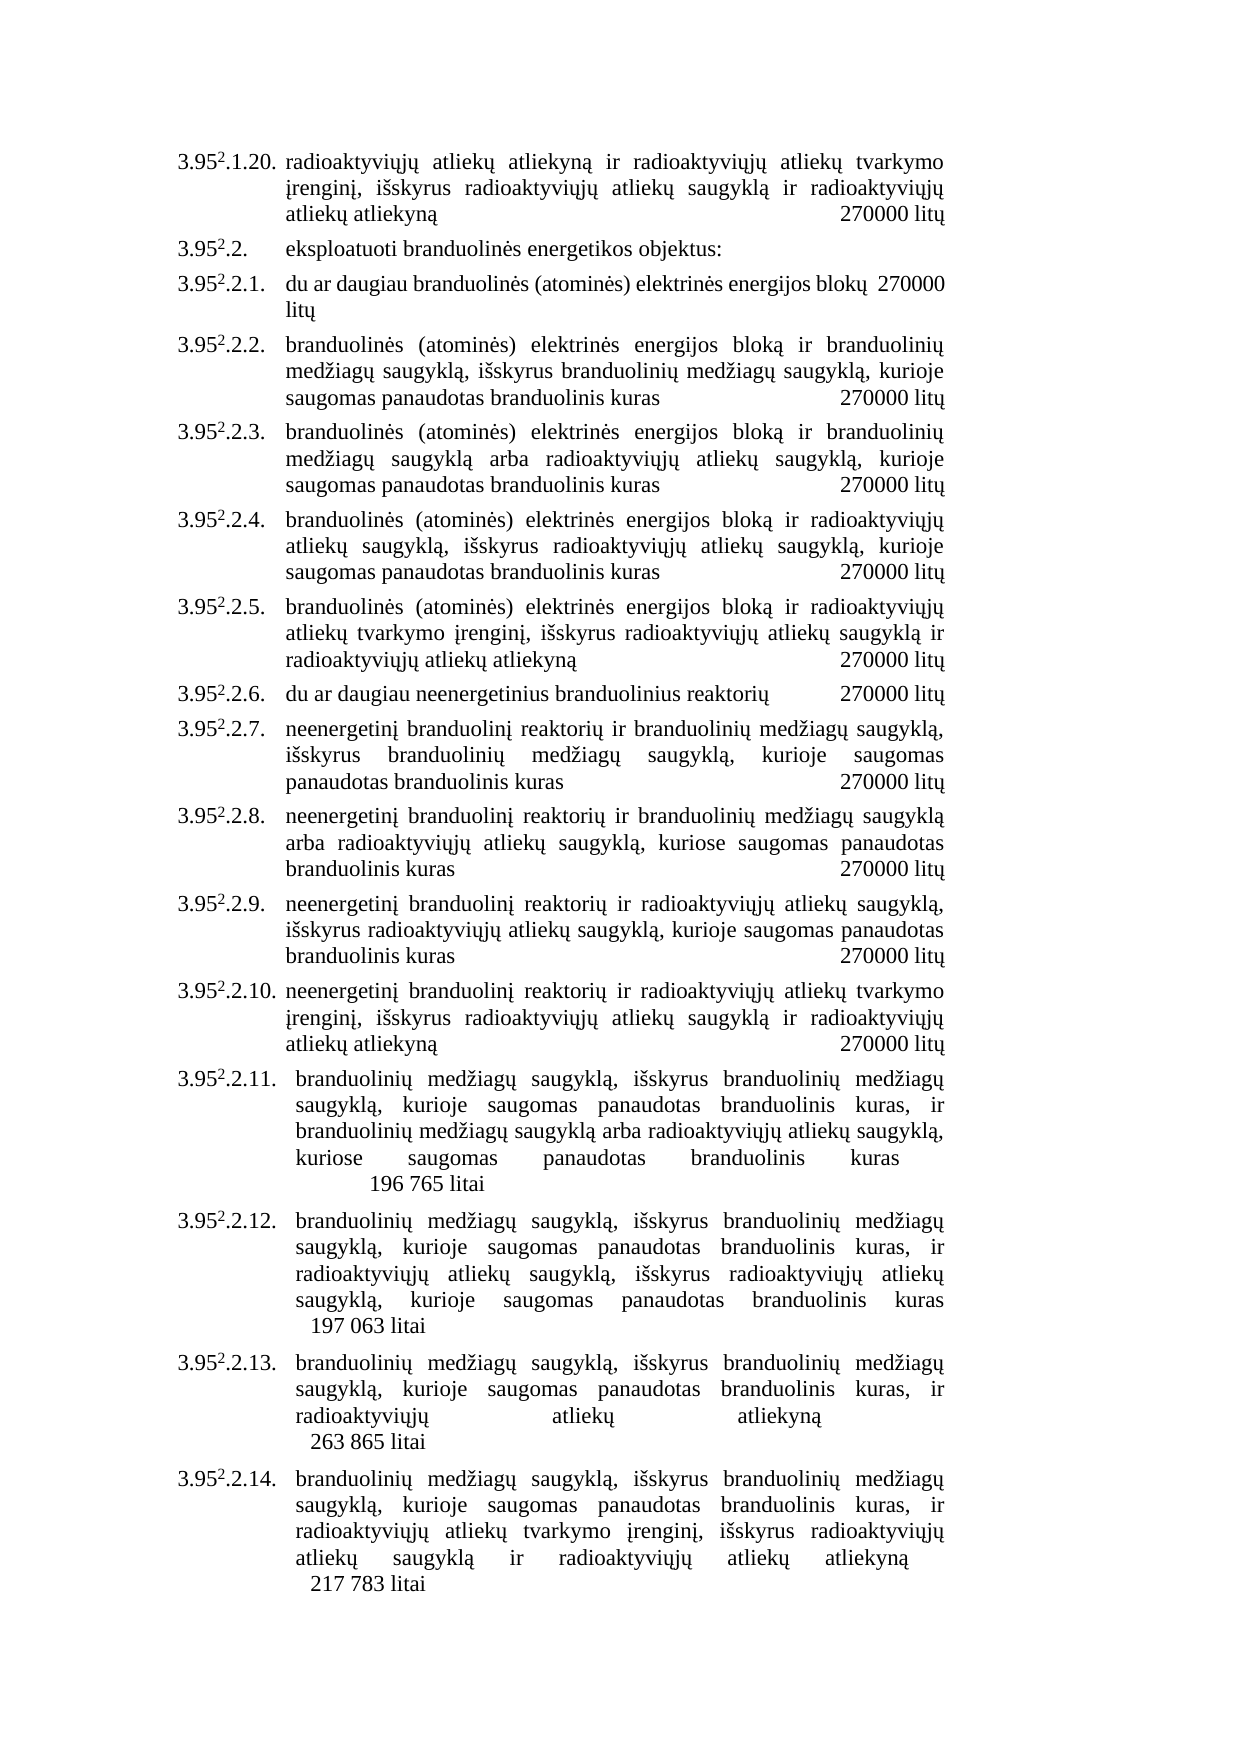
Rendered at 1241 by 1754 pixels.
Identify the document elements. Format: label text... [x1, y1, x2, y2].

text 3.952.2.4. branduolinės (atominės) elektrinės energijos bloką ir radioaktyviųjų atliekų saugyklą, išskyrus radioaktyviųjų atliekų saugyklą, kurioje saugomas panaudotas branduolinis kuras 270000 litų [177, 506, 945, 585]
text 3.952.2.2. branduolinės (atominės) elektrinės energijos bloką ir branduolinių medžiagų saugyklą, išskyrus branduolinių medžiagų saugyklą, kurioje saugomas panaudotas branduolinis kuras 270000 litų [177, 331, 945, 410]
text 3.952.2.8. neenergetinį branduolinį reaktorių ir branduolinių medžiagų saugyklą arba radioaktyviųjų atliekų saugyklą, kuriose saugomas panaudotas branduolinis kuras 270000 litų [177, 802, 945, 882]
text 3.952.2.9. neenergetinį branduolinį reaktorių ir radioaktyviųjų atliekų saugyklą, išskyrus radioaktyviųjų atliekų saugyklą, kurioje saugomas panaudotas branduolinis kuras 270000 litų [177, 890, 945, 969]
text 3.952.1.20. radioaktyviųjų atliekų atliekyną ir radioaktyviųjų atliekų tvarkymo įrenginį, išskyrus radioaktyviųjų atliekų saugyklą ir radioaktyviųjų atliekų atliekyną 270000 litų [177, 148, 945, 227]
text 3.952.2.1. du ar daugiau branduolinės (atominės) elektrinės energijos blokų 270000 litų [177, 270, 945, 322]
text 3.952.2.11. branduolinių medžiagų saugyklą, išskyrus branduolinių medžiagų saugyklą, kurioje saugomas panaudotas branduolinis kuras, ir branduolinių medžiagų saugyklą arba radioaktyviųjų atliekų saugyklą, kuriose saugomas panaudotas branduolinis kuras 196 765 litai [177, 1065, 945, 1196]
text 3.952.2. eksploatuoti branduolinės energetikos objektus: [177, 235, 945, 261]
text 3.952.2.5. branduolinės (atominės) elektrinės energijos bloką ir radioaktyviųjų atliekų tvarkymo įrenginį, išskyrus radioaktyviųjų atliekų saugyklą ir radioaktyviųjų atliekų atliekyną 270000 litų [177, 593, 945, 672]
text 3.952.2.14. branduolinių medžiagų saugyklą, išskyrus branduolinių medžiagų saugyklą, kurioje saugomas panaudotas branduolinis kuras, ir radioaktyviųjų atliekų tvarkymo įrenginį, išskyrus radioaktyviųjų atliekų saugyklą ir radioaktyviųjų atliekų atliekyną 217 783 litai [177, 1465, 945, 1597]
text 3.952.2.7. neenergetinį branduolinį reaktorių ir branduolinių medžiagų saugyklą, išskyrus branduolinių medžiagų saugyklą, kurioje saugomas panaudotas branduolinis kuras 270000 litų [177, 715, 945, 794]
text 3.952.2.13. branduolinių medžiagų saugyklą, išskyrus branduolinių medžiagų saugyklą, kurioje saugomas panaudotas branduolinis kuras, ir radioaktyviųjų atliekų atliekyną 263 865 litai [177, 1349, 945, 1454]
text 3.952.2.6. du ar daugiau neenergetinius branduolinius reaktorių 270000 litų [177, 680, 945, 707]
text 3.952.2.12. branduolinių medžiagų saugyklą, išskyrus branduolinių medžiagų saugyklą, kurioje saugomas panaudotas branduolinis kuras, ir radioaktyviųjų atliekų saugyklą, išskyrus radioaktyviųjų atliekų saugyklą, kurioje saugomas panaudotas branduolinis kuras 197 063 litai [177, 1207, 945, 1339]
text 3.952.2.10. neenergetinį branduolinį reaktorių ir radioaktyviųjų atliekų tvarkymo įrenginį, išskyrus radioaktyviųjų atliekų saugyklą ir radioaktyviųjų atliekų atliekyną 270000 litų [177, 977, 945, 1056]
text 3.952.2.3. branduolinės (atominės) elektrinės energijos bloką ir branduolinių medžiagų saugyklą arba radioaktyviųjų atliekų saugyklą, kurioje saugomas panaudotas branduolinis kuras 270000 litų [177, 418, 945, 497]
